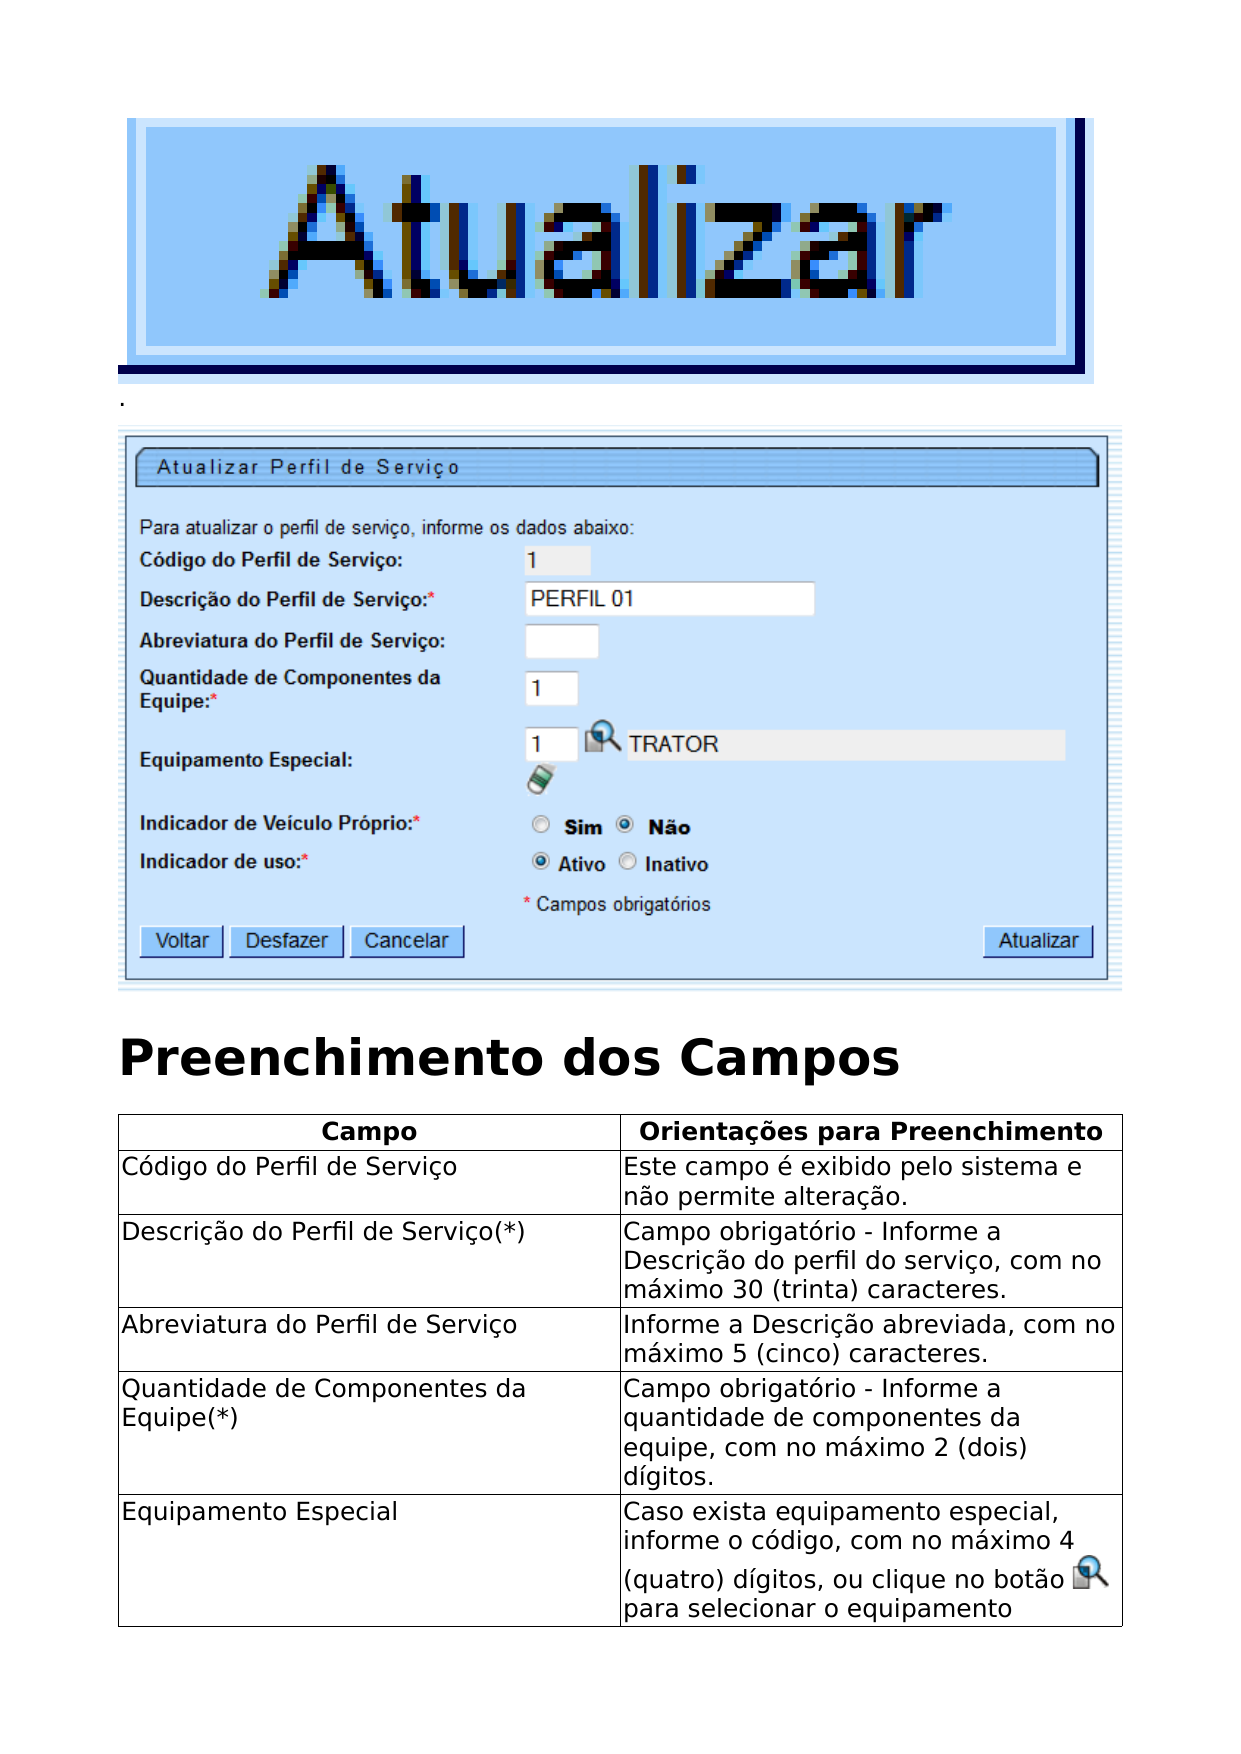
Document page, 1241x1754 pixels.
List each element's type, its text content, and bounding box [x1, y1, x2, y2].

table_cell Código do Perfil de Serviço [119, 1151, 620, 1214]
text . [118, 384, 1122, 412]
picture [118, 425, 1123, 992]
table_cell Quantidade de Componentes da Equipe(*) [119, 1372, 620, 1494]
table_cell Descrição do Perfil de Serviço(*) [119, 1215, 620, 1307]
table_header Orientações para Preenchimento [621, 1115, 1122, 1149]
table_cell Equipamento Especial [119, 1495, 620, 1626]
picture [118, 118, 1123, 384]
table_cell Campo obrigatório - Informe a Descrição do perfil do serviço, com no máximo 30 (trinta) caracteres. [621, 1215, 1122, 1307]
subtitle Preenchimento dos Campos [118, 1029, 1122, 1087]
table_header Campo [119, 1115, 620, 1149]
picture [1072, 1555, 1109, 1589]
table_cell Caso exista equipamento especial, informe o código, com no máximo 4 (quatro) dígitos, ou clique no botão para selecionar o equipamento [621, 1495, 1122, 1626]
table_cell Este campo é exibido pelo sistema e não permite alteração. [621, 1151, 1122, 1214]
table_cell Abreviatura do Perfil de Serviço [119, 1308, 620, 1371]
table_cell Informe a Descrição abreviada, com no máximo 5 (cinco) caracteres. [621, 1308, 1122, 1371]
table_cell Campo obrigatório - Informe a quantidade de componentes da equipe, com no máximo 2 (dois) dígitos. [621, 1372, 1122, 1494]
